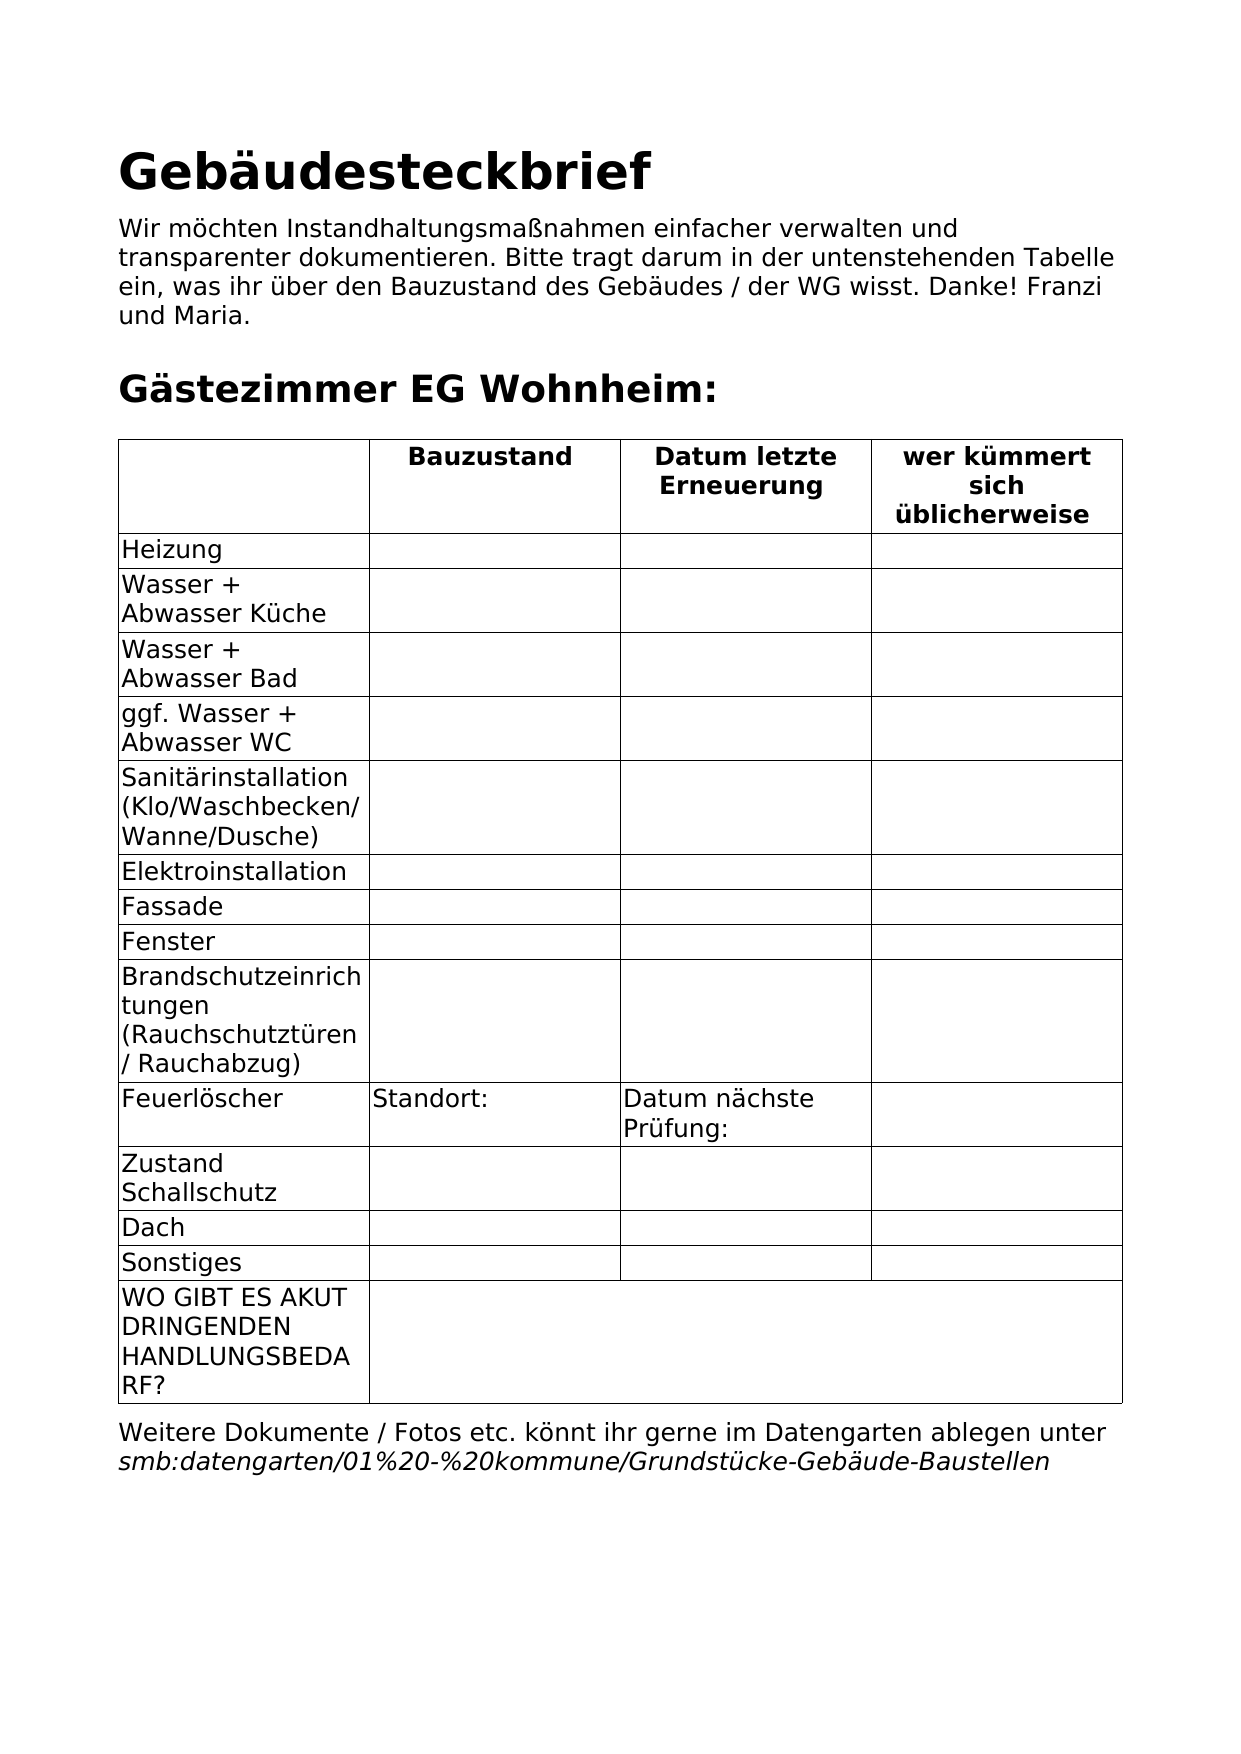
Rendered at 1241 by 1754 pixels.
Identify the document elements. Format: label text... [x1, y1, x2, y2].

table_cell [621, 855, 871, 889]
table_cell [370, 761, 620, 854]
table_cell [872, 1083, 1122, 1146]
table_cell [370, 569, 620, 632]
table_cell [621, 697, 871, 760]
table_cell Wasser + Abwasser Küche [119, 569, 369, 632]
table_cell Fassade [119, 890, 369, 924]
table_cell [370, 925, 620, 959]
table_cell [370, 960, 620, 1082]
table_header [119, 440, 369, 532]
table_cell [872, 534, 1122, 567]
table_cell Wasser + Abwasser Bad [119, 633, 369, 696]
table_cell [370, 1147, 620, 1210]
table_cell Heizung [119, 534, 369, 567]
table_cell [621, 1246, 871, 1280]
table_cell [872, 1246, 1122, 1280]
table_cell [370, 697, 620, 760]
subtitle Gebäudesteckbrief [118, 143, 1122, 201]
table_cell [621, 1211, 871, 1245]
table_header Datum letzte Erneuerung [621, 440, 871, 532]
table_cell Fenster [119, 925, 369, 959]
table_cell Sanitärinstallation (Klo/Waschbecken/Wanne/Dusche) [119, 761, 369, 854]
table_cell [621, 925, 871, 959]
table_cell [621, 633, 871, 696]
table_cell [370, 1211, 620, 1245]
table_cell [872, 569, 1122, 632]
table_cell [872, 1147, 1122, 1210]
table_header Bauzustand [370, 440, 620, 532]
table_cell [621, 569, 871, 632]
table_cell [872, 761, 1122, 854]
table_cell Sonstiges [119, 1246, 369, 1280]
table_cell Brandschutzeinrichtungen (Rauchschutztüren / Rauchabzug) [119, 960, 369, 1082]
table_cell [370, 1246, 620, 1280]
table_cell [872, 890, 1122, 924]
table_cell [872, 697, 1122, 760]
table_cell [370, 534, 620, 567]
table_header wer kümmert sich üblicherweise [872, 440, 1122, 532]
table_cell [872, 855, 1122, 889]
table_cell [621, 890, 871, 924]
table_cell WO GIBT ES AKUT DRINGENDEN HANDLUNGSBEDARF? [119, 1281, 369, 1403]
table_cell [370, 1281, 1122, 1403]
text Weitere Dokumente / Fotos etc. könnt ihr gerne im Datengarten ablegen unter smb:datengarten/01%20-%20kommune/Grundstücke-Gebäude-Baustellen [118, 1418, 1122, 1476]
table_cell [621, 1147, 871, 1210]
table_cell [621, 761, 871, 854]
table_cell [370, 855, 620, 889]
table_cell Elektroinstallation [119, 855, 369, 889]
table_cell Dach [119, 1211, 369, 1245]
table_cell ggf. Wasser + Abwasser WC [119, 697, 369, 760]
table_cell [872, 633, 1122, 696]
table_cell [370, 633, 620, 696]
table_cell [370, 890, 620, 924]
table_cell Feuerlöscher [119, 1083, 369, 1146]
table_cell Datum nächste Prüfung: [621, 1083, 871, 1146]
table_cell [621, 534, 871, 567]
text Wir möchten Instandhaltungsmaßnahmen einfacher verwalten und transparenter dokumentieren. Bitte tragt darum in der untenstehenden Tabelle ein, was ihr über den Bauzustand des Gebäudes / der WG wisst. Danke! Franzi und Maria. [118, 214, 1122, 331]
table_cell [621, 960, 871, 1082]
subtitle Gästezimmer EG Wohnheim: [118, 368, 1122, 412]
table_cell [872, 1211, 1122, 1245]
table_cell [872, 925, 1122, 959]
table_cell [872, 960, 1122, 1082]
table_cell Zustand Schallschutz [119, 1147, 369, 1210]
table_cell Standort: [370, 1083, 620, 1146]
